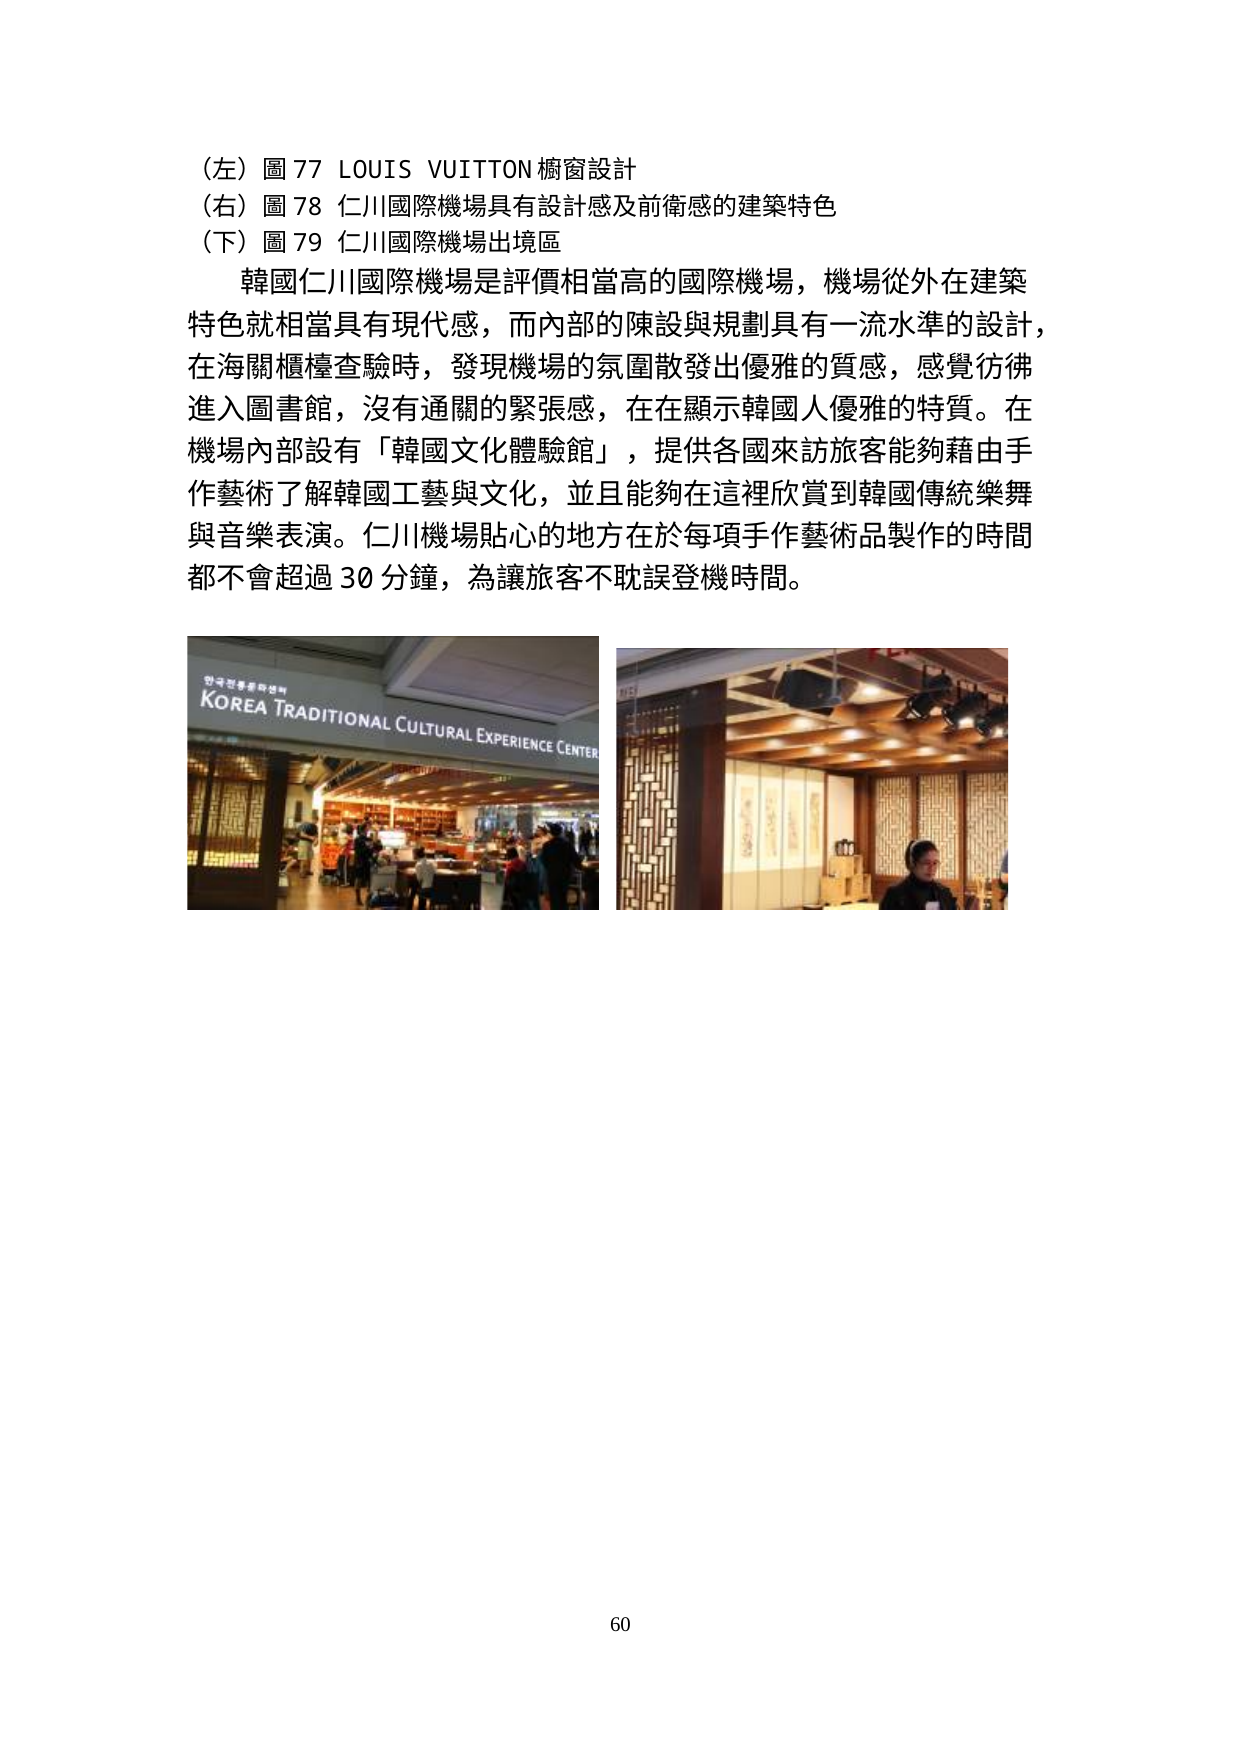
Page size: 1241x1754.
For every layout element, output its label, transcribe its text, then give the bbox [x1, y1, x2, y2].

text （左）圖77 LOUIS VUITTON櫥窗設計 [187, 150, 1053, 186]
text （右）圖78 仁川國際機場具有設計感及前衛感的建築特色 [187, 186, 1053, 222]
picture [616, 648, 1009, 910]
text （下）圖79 仁川國際機場出境區 [187, 222, 1053, 259]
picture [187, 636, 599, 910]
text 韓國仁川國際機場是評價相當高的國際機場，機場從外在建築特色就相當具有現代感，而內部的陳設與規劃具有一流水準的設計，在海關櫃檯查驗時，發現機場的氛圍散發出優雅的質感，感覺彷彿進入圖書館，沒有通關的緊張感，在在顯示韓國人優雅的特質。在機場內部設有「韓國文化體驗館」，提供各國來訪旅客能夠藉由手作藝術了解韓國工藝與文化，並且能夠在這裡欣賞到韓國傳統樂舞與音樂表演。仁川機場貼心的地方在於每項手作藝術品製作的時間都不會超過30分鐘，為讓旅客不耽誤登機時間。 [187, 259, 1053, 597]
